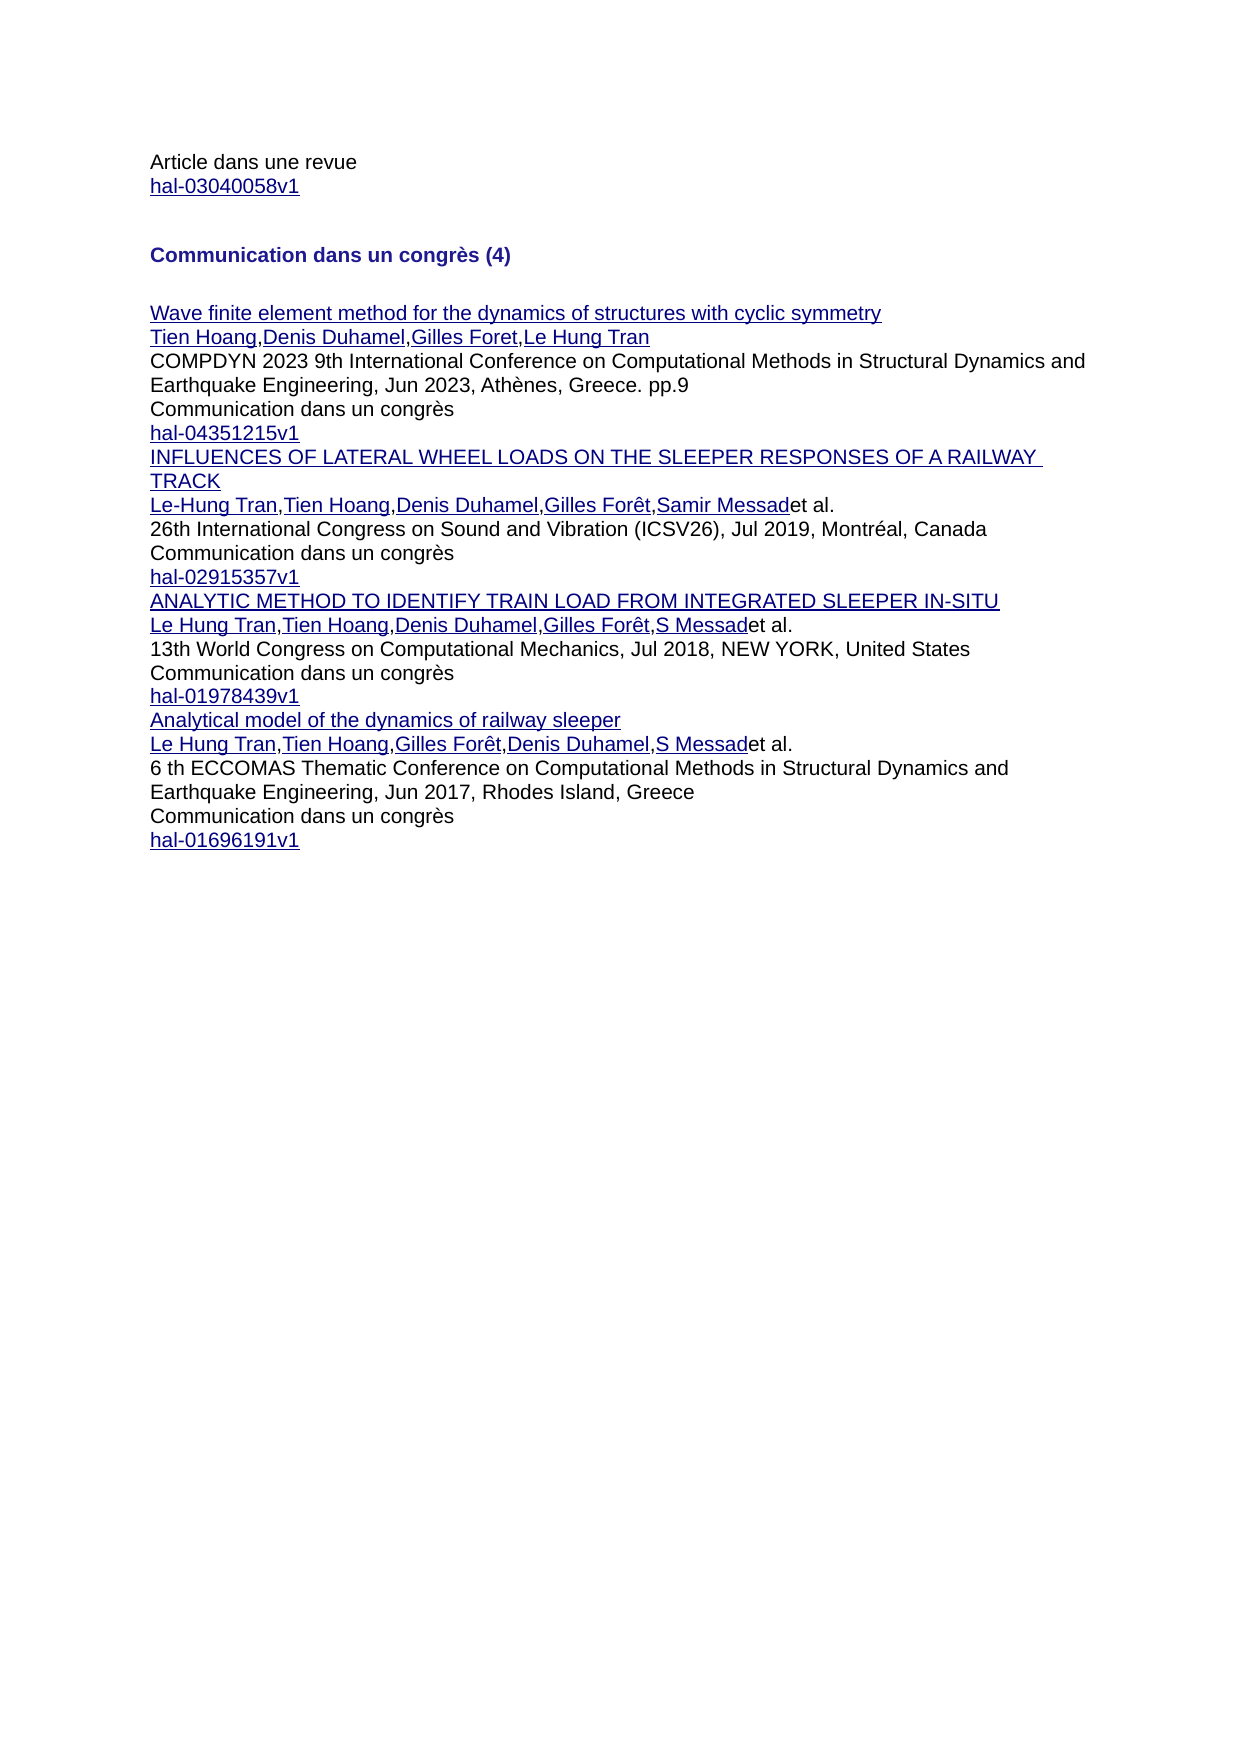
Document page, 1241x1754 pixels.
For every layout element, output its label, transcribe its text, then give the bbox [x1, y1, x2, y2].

table_cell ANALYTIC METHOD TO IDENTIFY TRAIN LOAD FROM INTEGRATED SLEEPER IN-SITU Le Hung Tran,Tien Hoang,Denis Duhamel,Gilles Forêt,S Messadet al. 13th World Congress on Computational Mechanics, Jul 2018, NEW YORK, United States Communication dans un congrès hal-01978439v1 [150, 589, 1090, 708]
table_header Wave finite element method for the dynamics of structures with cyclic symmetry Tien Hoang,Denis Duhamel,Gilles Foret,Le Hung Tran COMPDYN 2023 9th International Conference on Computational Methods in Structural Dynamics and Earthquake Engineering, Jun 2023, Athènes, Greece. pp.9 Communication dans un congrès hal-04351215v1 [150, 301, 1090, 445]
table_cell Article dans une revue hal-03040058v1 [150, 150, 1090, 198]
table_cell Analytical model of the dynamics of railway sleeper Le Hung Tran,Tien Hoang,Gilles Forêt,Denis Duhamel,S Messadet al. 6 th ECCOMAS Thematic Conference on Computational Methods in Structural Dynamics and Earthquake Engineering, Jun 2017, Rhodes Island, Greece Communication dans un congrès hal-01696191v1 [150, 708, 1090, 852]
subtitle Communication dans un congrès (4) [150, 243, 1090, 267]
table_cell INFLUENCES OF LATERAL WHEEL LOADS ON THE SLEEPER RESPONSES OF A RAILWAY TRACK Le-Hung Tran,Tien Hoang,Denis Duhamel,Gilles Forêt,Samir Messadet al. 26th International Congress on Sound and Vibration (ICSV26), Jul 2019, Montréal, Canada Communication dans un congrès hal-02915357v1 [150, 445, 1090, 588]
